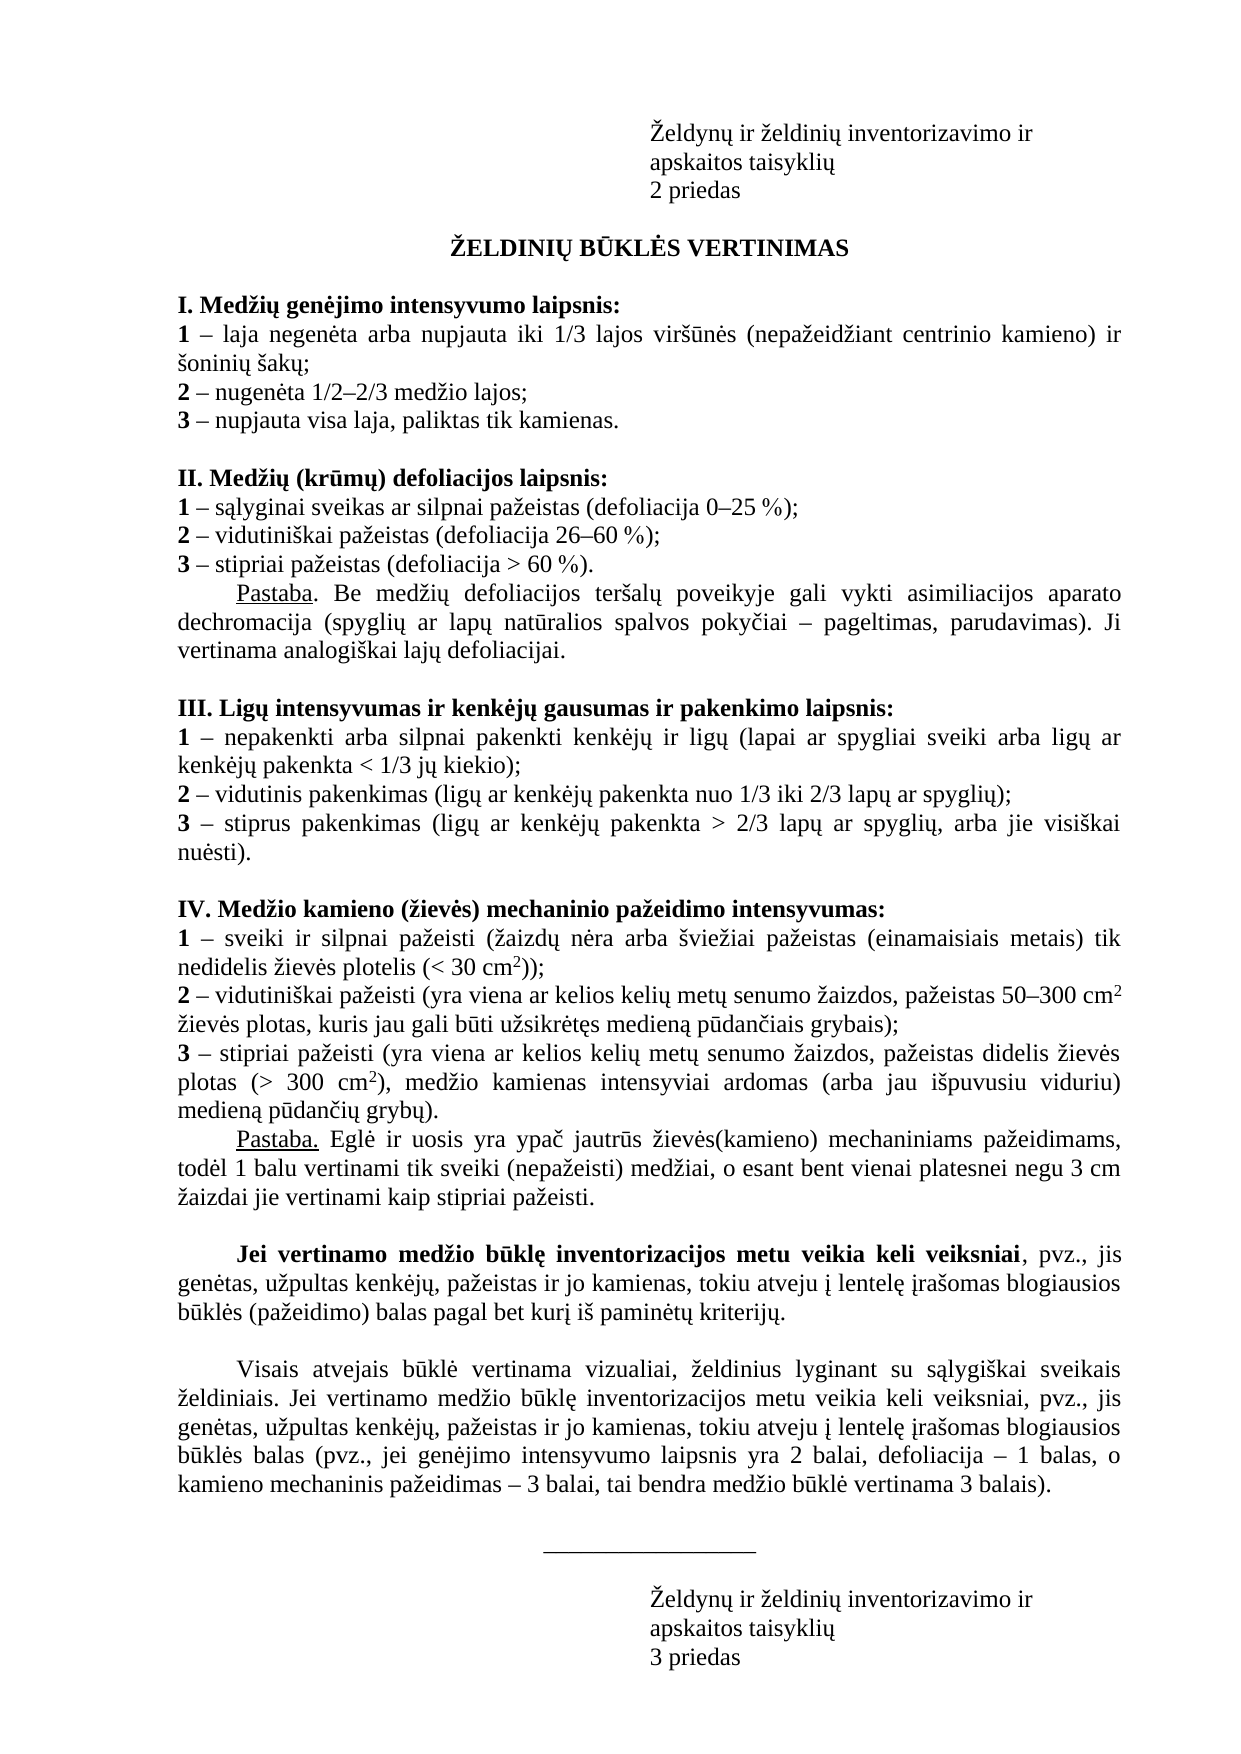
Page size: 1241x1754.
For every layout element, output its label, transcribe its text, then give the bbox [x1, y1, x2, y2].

text Jei vertinamo medžio būklę inventorizacijos metu veikia keli veiksniai, pvz., jis genėtas, užpultas kenkėjų, pažeistas ir jo kamienas, tokiu atveju į lentelę įrašomas blogiausios būklės (pažeidimo) balas pagal bet kurį iš paminėtų kriterijų. [177, 1239, 1122, 1326]
text Pastaba. Eglė ir uosis yra ypač jautrūs žievės(kamieno) mechaniniams pažeidimams, todėl 1 balu vertinami tik sveiki (nepažeisti) medžiai, o esant bent vienai platesnei negu 3 cm žaizdai jie vertinami kaip stipriai pažeisti. [177, 1124, 1122, 1211]
text 3 – stiprus pakenkimas (ligų ar kenkėjų pakenkta > 2/3 lapų ar spyglių, arba jie visiškai nuėsti). [177, 808, 1122, 866]
text 1 – laja negenėta arba nupjauta iki 1/3 lajos viršūnės (nepažeidžiant centrinio kamieno) ir šoninių šakų; [177, 319, 1122, 377]
text 1 – sveiki ir silpnai pažeisti (žaizdų nėra arba šviežiai pažeistas (einamaisiais metais) tik nedidelis žievės plotelis (< 30 cm2)); [177, 923, 1122, 981]
text 2 – nugenėta 1/2–2/3 medžio lajos; [177, 377, 1122, 406]
text I. Medžių genėjimo intensyvumo laipsnis: [177, 291, 1122, 319]
text Želdynų ir želdinių inventorizavimo ir apskaitos taisyklių [649, 118, 1122, 176]
text _________________ [177, 1527, 1122, 1556]
text 2 priedas [649, 176, 1122, 204]
text 3 priedas [649, 1642, 1122, 1671]
text 3 – stipriai pažeistas (defoliacija > 60 ). [177, 549, 1122, 578]
text Želdynų ir želdinių inventorizavimo ir apskaitos taisyklių [649, 1584, 1122, 1642]
subtitle ŽELDINIŲ BŪKLĖS VERTINIMAS [177, 233, 1122, 262]
text II. Medžių (krūmų) defoliacijos laipsnis: [177, 463, 1122, 492]
text 1 – sąlyginai sveikas ar silpnai pažeistas (defoliacija 0–25 ); [177, 492, 1122, 521]
text Pastaba. Be medžių defoliacijos teršalų poveikyje gali vykti asimiliacijos aparato dechromacija (spyglių ar lapų natūralios spalvos pokyčiai – pageltimas, parudavimas). Ji vertinama analogiškai lajų defoliacijai. [177, 578, 1122, 664]
text Visais atvejais būklė vertinama vizualiai, želdinius lyginant su sąlygiškai sveikais želdiniais. Jei vertinamo medžio būklę inventorizacijos metu veikia keli veiksniai, pvz., jis genėtas, užpultas kenkėjų, pažeistas ir jo kamienas, tokiu atveju į lentelę įrašomas blogiausios būklės balas (pvz., jei genėjimo intensyvumo laipsnis yra 2 balai, defoliacija – 1 balas, o kamieno mechaninis pažeidimas – 3 balai, tai bendra medžio būklė vertinama 3 balais). [177, 1354, 1122, 1498]
text 3 – nupjauta visa laja, paliktas tik kamienas. [177, 406, 1122, 434]
text 2 – vidutinis pakenkimas (ligų ar kenkėjų pakenkta nuo 1/3 iki 2/3 lapų ar spyglių); [177, 779, 1122, 808]
text 2 – vidutiniškai pažeistas (defoliacija 26–60 ); [177, 521, 1122, 549]
text III. Ligų intensyvumas ir kenkėjų gausumas ir pakenkimo laipsnis: [177, 693, 1122, 722]
text 1 – nepakenkti arba silpnai pakenkti kenkėjų ir ligų (lapai ar spygliai sveiki arba ligų ar kenkėjų pakenkta < 1/3 jų kiekio); [177, 722, 1122, 779]
text 3 – stipriai pažeisti (yra viena ar kelios kelių metų senumo žaizdos, pažeistas didelis žievės plotas (> 300 cm2), medžio kamienas intensyviai ardomas (arba jau išpuvusiu viduriu) medieną pūdančių grybų). [177, 1038, 1122, 1124]
text 2 – vidutiniškai pažeisti (yra viena ar kelios kelių metų senumo žaizdos, pažeistas 50–300 cm2 žievės plotas, kuris jau gali būti užsikrėtęs medieną pūdančiais grybais); [177, 981, 1122, 1038]
text IV. Medžio kamieno (žievės) mechaninio pažeidimo intensyvumas: [177, 894, 1122, 923]
